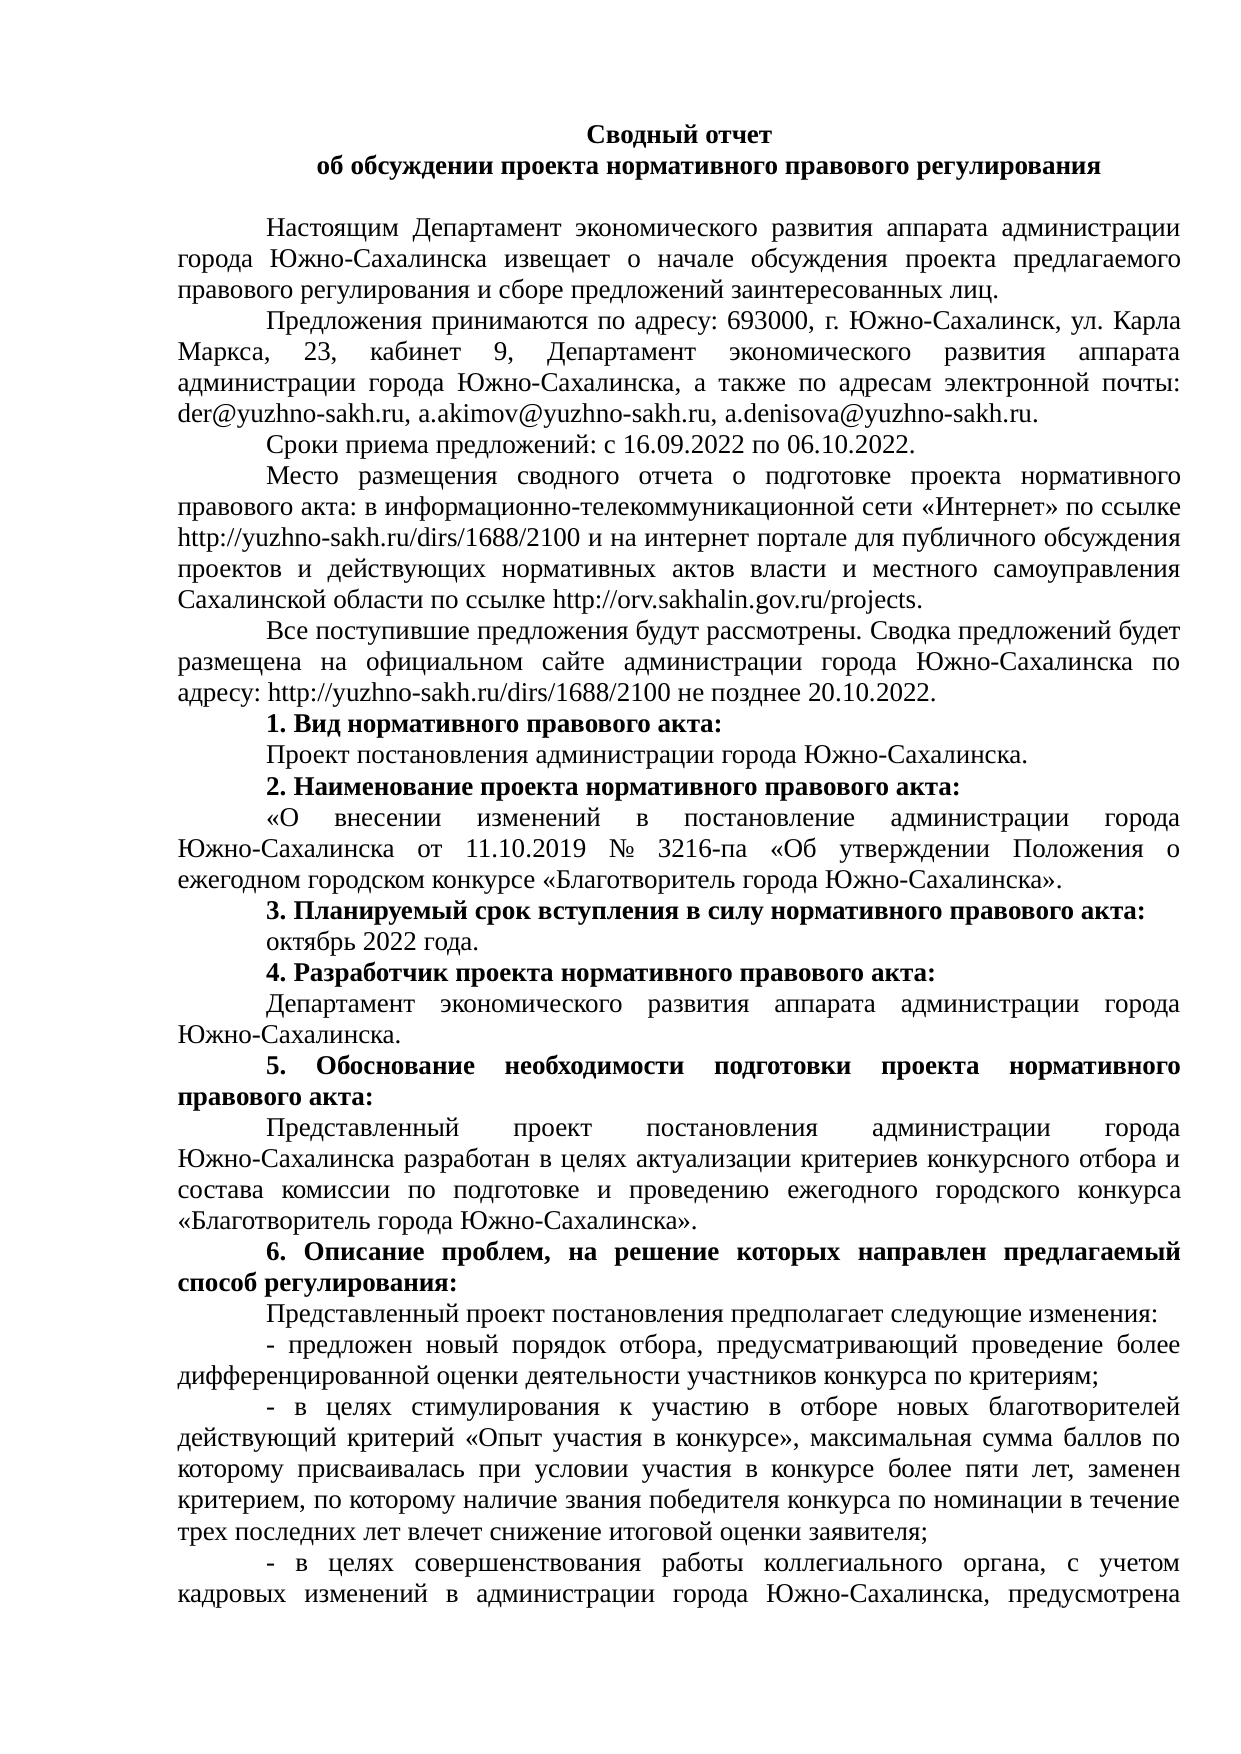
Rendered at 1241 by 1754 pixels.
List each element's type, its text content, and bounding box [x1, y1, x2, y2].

text октябрь 2022 года. [177, 925, 1181, 956]
text 5. Обоснование необходимости подготовки проекта нормативного правового акта: [177, 1049, 1181, 1111]
text 3. Планируемый срок вступления в силу нормативного правового акта: [177, 894, 1181, 925]
text Представленный проект постановления администрации города Южно-Сахалинска разработан в целях актуализации критериев конкурсного отбора и состава комиссии по подготовке и проведению ежегодного городского конкурса «Благотворитель города Южно-Сахалинска». [177, 1111, 1181, 1236]
text Все поступившие предложения будут рассмотрены. Сводка предложений будет размещена на официальном сайте администрации города Южно-Сахалинска по адресу: http://yuzhno-sakh.ru/dirs/1688/2100 не позднее 20.10.2022. [177, 615, 1181, 708]
text Место размещения сводного отчета о подготовке проекта нормативного правового акта: в информационно-телекоммуникационной сети «Интернет» по ссылке http://yuzhno-sakh.ru/dirs/1688/2100 и на интернет портале для публичного обсуждения проектов и действующих нормативных актов власти и местного самоуправления Сахалинской области по ссылке http://orv.sakhalin.gov.ru/projects. [177, 459, 1181, 615]
text - предложен новый порядок отбора, предусматривающий проведение более дифференцированной оценки деятельности участников конкурса по критериям; [177, 1329, 1181, 1391]
text 6. Описание проблем, на решение которых направлен предлагаемый способ регулирования: [177, 1236, 1181, 1298]
text - в целях совершенствования работы коллегиального органа, с учетом кадровых изменений в администрации города Южно-Сахалинска, предусмотрена [177, 1546, 1181, 1608]
text «О внесении изменений в постановление администрации города Южно-Сахалинска от 11.10.2019 № 3216-па «Об утверждении Положения о ежегодном городском конкурсе «Благотворитель города Южно-Сахалинска». [177, 801, 1181, 894]
text Настоящим Департамент экономического развития аппарата администрации города Южно-Сахалинска извещает о начале обсуждения проекта предлагаемого правового регулирования и сборе предложений заинтересованных лиц. [177, 211, 1181, 304]
text Проект постановления администрации города Южно-Сахалинска. [177, 739, 1181, 770]
text 4. Разработчик проекта нормативного правового акта: [177, 956, 1181, 987]
text Представленный проект постановления предполагает следующие изменения: [177, 1298, 1181, 1329]
text 1. Вид нормативного правового акта: [177, 708, 1181, 739]
text Департамент экономического развития аппарата администрации города Южно-Сахалинска. [177, 987, 1181, 1049]
text Предложения принимаются по адресу: 693000, г. Южно-Сахалинск, ул. Карла Маркса, 23, кабинет 9, Департамент экономического развития аппарата администрации города Южно-Сахалинска, а также по адресам электронной почты: der@yuzhno-sakh.ru, a.akimov@yuzhno-sakh.ru, a.denisova@yuzhno-sakh.ru. [177, 304, 1181, 428]
text - в целях стимулирования к участию в отборе новых благотворителей действующий критерий «Опыт участия в конкурсе», максимальная сумма баллов по которому присваивалась при условии участия в конкурсе более пяти лет, заменен критерием, по которому наличие звания победителя конкурса по номинации в течение трех последних лет влечет снижение итоговой оценки заявителя; [177, 1391, 1181, 1546]
text Сроки приема предложений: с 16.09.2022 по 06.10.2022. [177, 428, 1181, 459]
text Сводный отчет [177, 118, 1181, 149]
text об обсуждении проекта нормативного правового регулирования [177, 149, 1181, 180]
text 2. Наименование проекта нормативного правового акта: [177, 770, 1181, 801]
